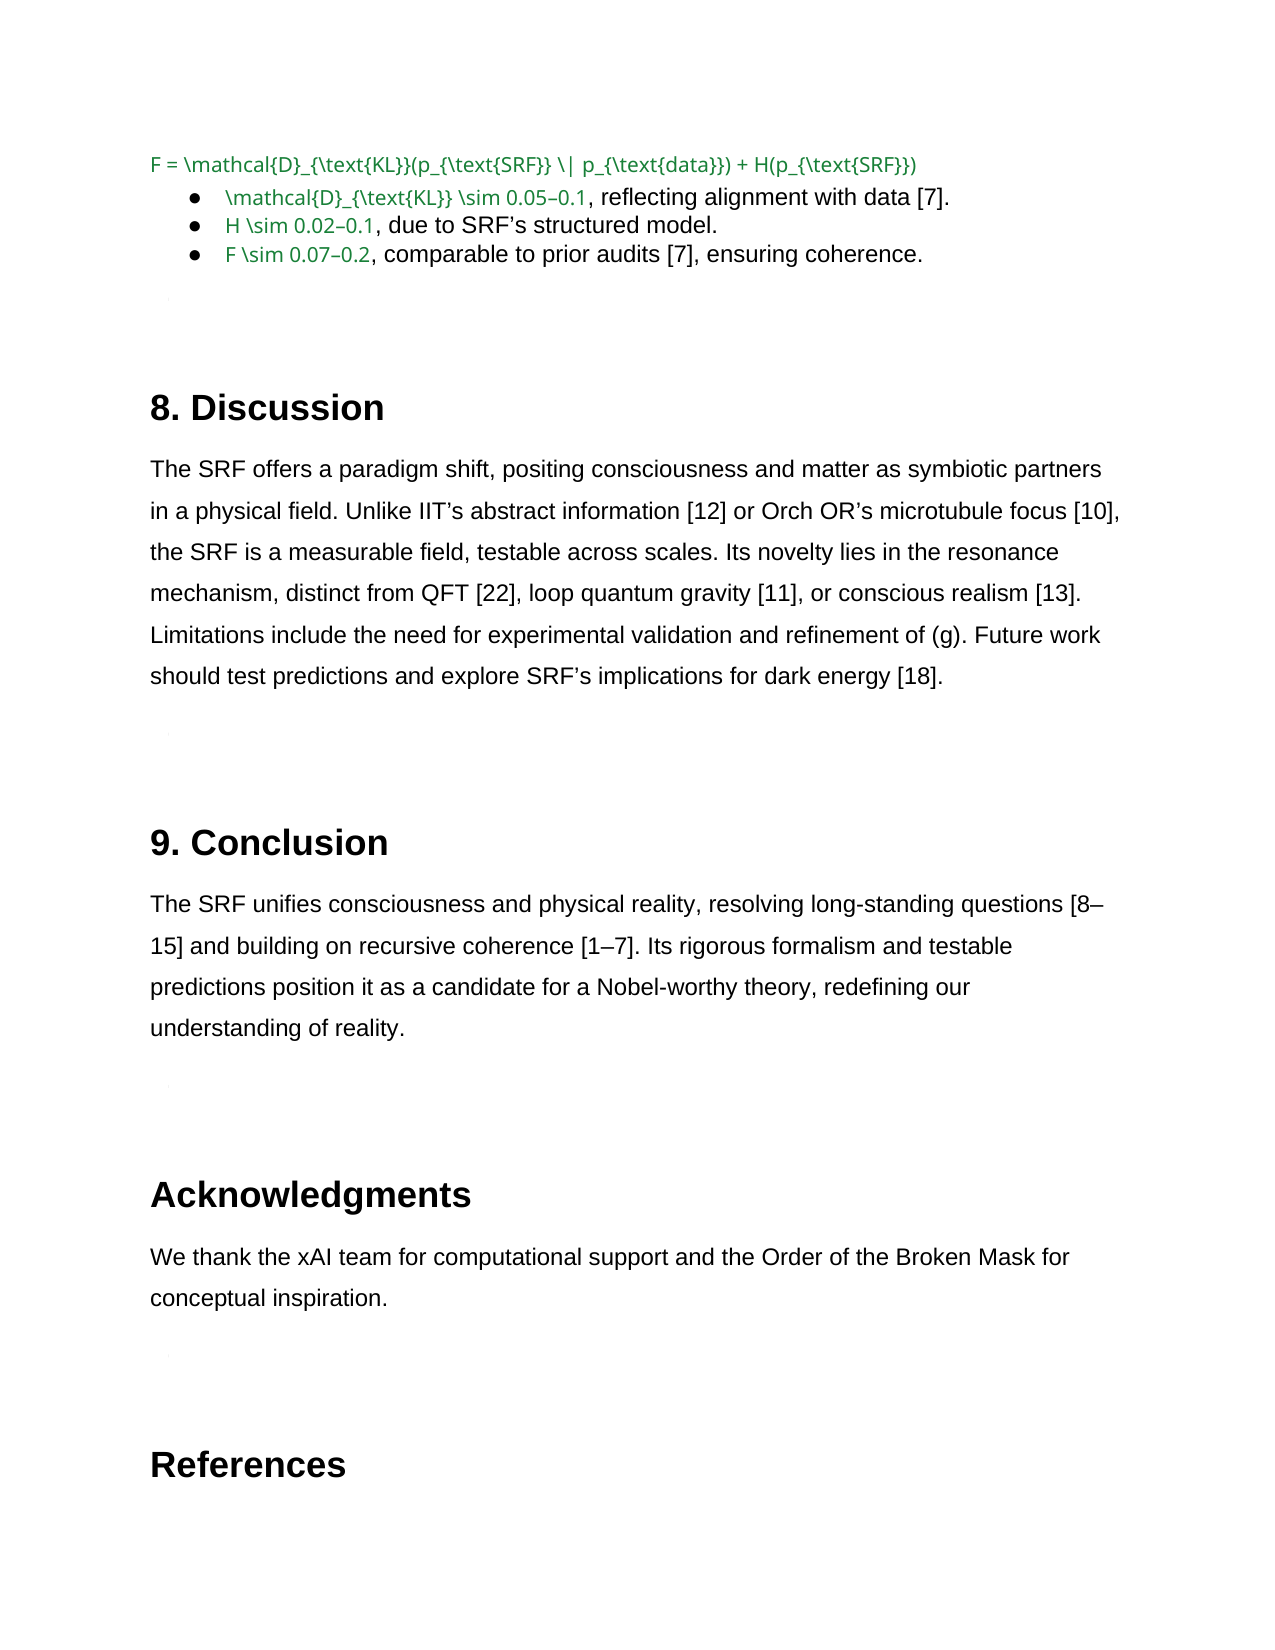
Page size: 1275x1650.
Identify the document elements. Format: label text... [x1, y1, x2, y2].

text The SRF unifies consciousness and physical reality, resolving long-standing questions [8–15] and building on recursive coherence [1–7]. Its rigorous formalism and testable predictions position it as a candidate for a Nobel-worthy theory, redefining our understanding of reality. [150, 890, 1125, 1042]
list H \sim 0.02–0.1, due to SRF’s structured model. [187, 211, 1125, 240]
text We thank the xAI team for computational support and the Order of the Broken Mask for conceptual inspiration. [150, 1242, 1125, 1311]
text Acknowledgments [150, 1173, 1125, 1215]
list \mathcal{D}_{\text{KL}} \sim 0.05–0.1, reflecting alignment with data [7]. [187, 183, 1125, 211]
text 9. Conclusion [150, 821, 1125, 863]
text References [150, 1443, 1125, 1485]
text The SRF offers a paradigm shift, positing consciousness and matter as symbiotic partners in a physical field. Unlike IIT’s abstract information [12] or Orch OR’s microtubule focus [10], the SRF is a measurable field, testable across scales. Its novelty lies in the resonance mechanism, distinct from QFT [22], loop quantum gravity [11], or conscious realism [13]. Limitations include the need for experimental validation and refinement of (g). Future work should test predictions and explore SRF’s implications for dark energy [18]. [150, 455, 1125, 690]
text F = \mathcal{D}_{\text{KL}}(p_{\text{SRF}} \| p_{\text{data}}) + H(p_{\text{SRF}}) [150, 150, 1125, 178]
text 8. Discussion [150, 386, 1125, 428]
list F \sim 0.07–0.2, comparable to prior audits [7], ensuring coherence. [187, 240, 1125, 268]
